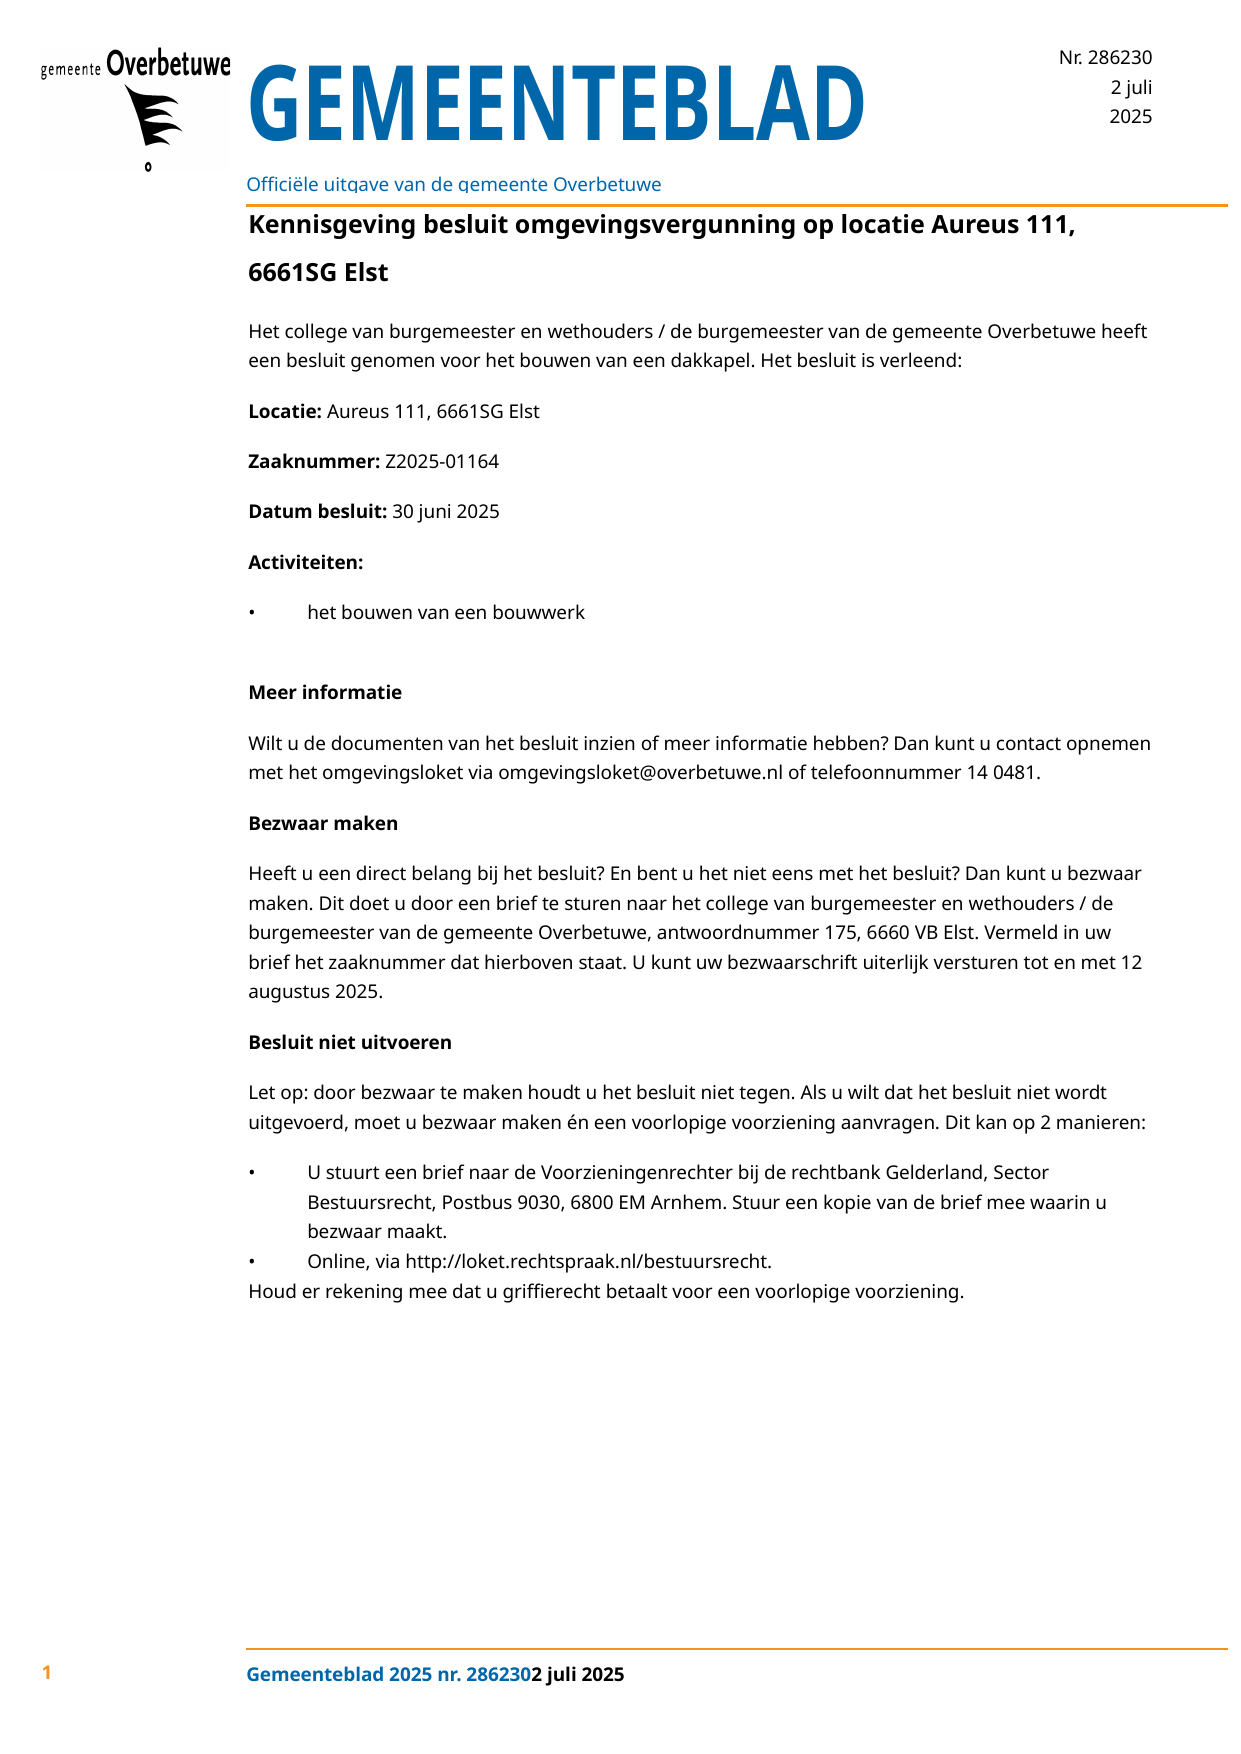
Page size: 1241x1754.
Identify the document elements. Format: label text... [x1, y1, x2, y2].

text Meer informatie [248, 679, 1152, 705]
text Let op: door bezwaar te maken houdt u het besluit niet tegen. Als u wilt dat het besluit niet wordt uitgevoerd, moet u bezwaar maken én een voorlopige voorziening aanvragen. Dit kan op 2 manieren: [248, 1079, 1152, 1135]
text Bezwaar maken [248, 810, 1152, 836]
text Datum besluit: 30 juni 2025 [248, 499, 1152, 524]
text Kennisgeving besluit omgevingsvergunning op locatie Aureus 111, 6661SG Elst [248, 207, 1152, 288]
text Heeft u een direct belang bij het besluit? En bent u het niet eens met het besluit? Dan kunt u bezwaar maken. Dit doet u door een brief te sturen naar het college van burgemeester en wethouders / de burgemeester van de gemeente Overbetuwe, antwoordnummer 175, 6660 VB Elst. Vermeld in uw brief het zaaknummer dat hierboven staat. U kunt uw bezwaarschrift uiterlijk versturen tot en met 12 augustus 2025. [248, 860, 1152, 1004]
list het bouwen van een bouwwerk [248, 599, 1152, 625]
list U stuurt een brief naar de Voorzieningenrechter bij de rechtbank Gelderland, Sector Bestuursrecht, Postbus 9030, 6800 EM Arnhem. Stuur een kopie van de brief mee waarin u bezwaar maakt. [248, 1159, 1152, 1244]
text Zaaknummer: Z2025-01164 [248, 448, 1152, 474]
text Het college van burgemeester en wethouders / de burgemeester van de gemeente Overbetuwe heeft een besluit genomen voor het bouwen van een dakkapel. Het besluit is verleend: [248, 318, 1152, 373]
text Wilt u de documenten van het besluit inzien of meer informatie hebben? Dan kunt u contact opnemen met het omgevingsloket via omgevingsloket@overbetuwe.nl of telefoonnummer 14 0481. [248, 730, 1152, 785]
text Houd er rekening mee dat u griffierecht betaalt voor een voorlopige voorziening. [248, 1278, 1152, 1304]
list Online, via http://loket.rechtspraak.nl/bestuursrecht. [248, 1248, 1152, 1274]
picture [41, 47, 231, 172]
text Locatie: Aureus 111, 6661SG Elst [248, 398, 1152, 424]
text Besluit niet uitvoeren [248, 1029, 1152, 1055]
text Activiteiten: [248, 549, 1152, 575]
